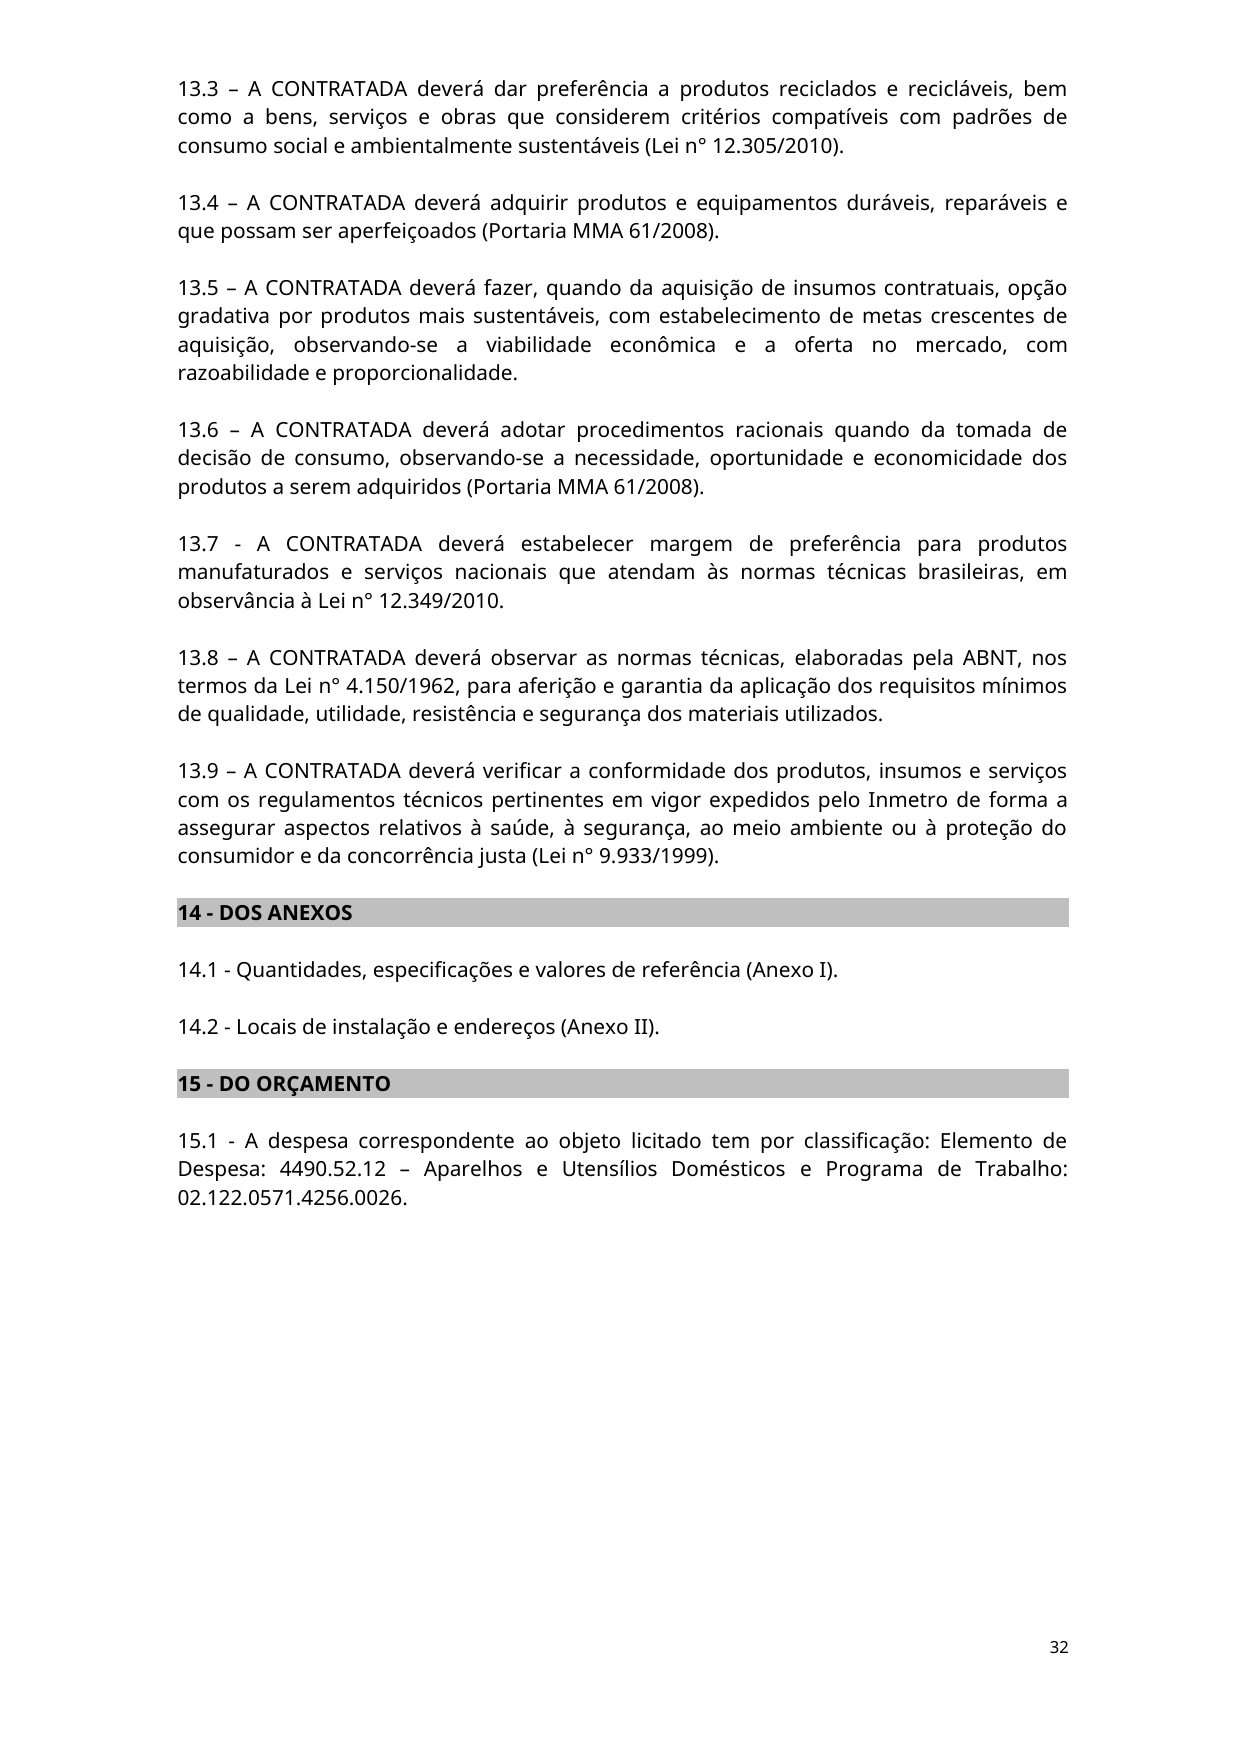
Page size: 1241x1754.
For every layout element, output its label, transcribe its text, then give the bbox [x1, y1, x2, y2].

text 13.3 – A CONTRATADA deverá dar preferência a produtos reciclados e recicláveis, bem como a bens, serviços e obras que considerem critérios compatíveis com padrões de consumo social e ambientalmente sustentáveis (Lei n° 12.305/2010). [177, 74, 1069, 159]
text 13.9 – A CONTRATADA deverá verificar a conformidade dos produtos, insumos e serviços com os regulamentos técnicos pertinentes em vigor expedidos pelo Inmetro de forma a assegurar aspectos relativos à saúde, à segurança, ao meio ambiente ou à proteção do consumidor e da concorrência justa (Lei n° 9.933/1999). [177, 756, 1069, 870]
text 14 - DOS ANEXOS [177, 898, 1069, 927]
text 14.2 - Locais de instalação e endereços (Anexo II). [177, 1012, 1069, 1041]
text 15 - DO ORÇAMENTO [177, 1069, 1069, 1098]
text 15.1 - A despesa correspondente ao objeto licitado tem por classificação: Elemento de Despesa: 4490.52.12 – Aparelhos e Utensílios Domésticos e Programa de Trabalho: 02.122.0571.4256.0026. [177, 1126, 1069, 1211]
text 14.1 - Quantidades, especificações e valores de referência (Anexo I). [177, 955, 1069, 984]
text 13.6 – A CONTRATADA deverá adotar procedimentos racionais quando da tomada de decisão de consumo, observando-se a necessidade, oportunidade e economicidade dos produtos a serem adquiridos (Portaria MMA 61/2008). [177, 415, 1069, 500]
text 13.8 – A CONTRATADA deverá observar as normas técnicas, elaboradas pela ABNT, nos termos da Lei n° 4.150/1962, para aferição e garantia da aplicação dos requisitos mínimos de qualidade, utilidade, resistência e segurança dos materiais utilizados. [177, 643, 1069, 728]
text 13.4 – A CONTRATADA deverá adquirir produtos e equipamentos duráveis, reparáveis e que possam ser aperfeiçoados (Portaria MMA 61/2008). [177, 188, 1069, 244]
text 13.5 – A CONTRATADA deverá fazer, quando da aquisição de insumos contratuais, opção gradativa por produtos mais sustentáveis, com estabelecimento de metas crescentes de aquisição, observando-se a viabilidade econômica e a oferta no mercado, com razoabilidade e proporcionalidade. [177, 273, 1069, 387]
text 13.7 - A CONTRATADA deverá estabelecer margem de preferência para produtos manufaturados e serviços nacionais que atendam às normas técnicas brasileiras, em observância à Lei n° 12.349/2010. [177, 529, 1069, 614]
